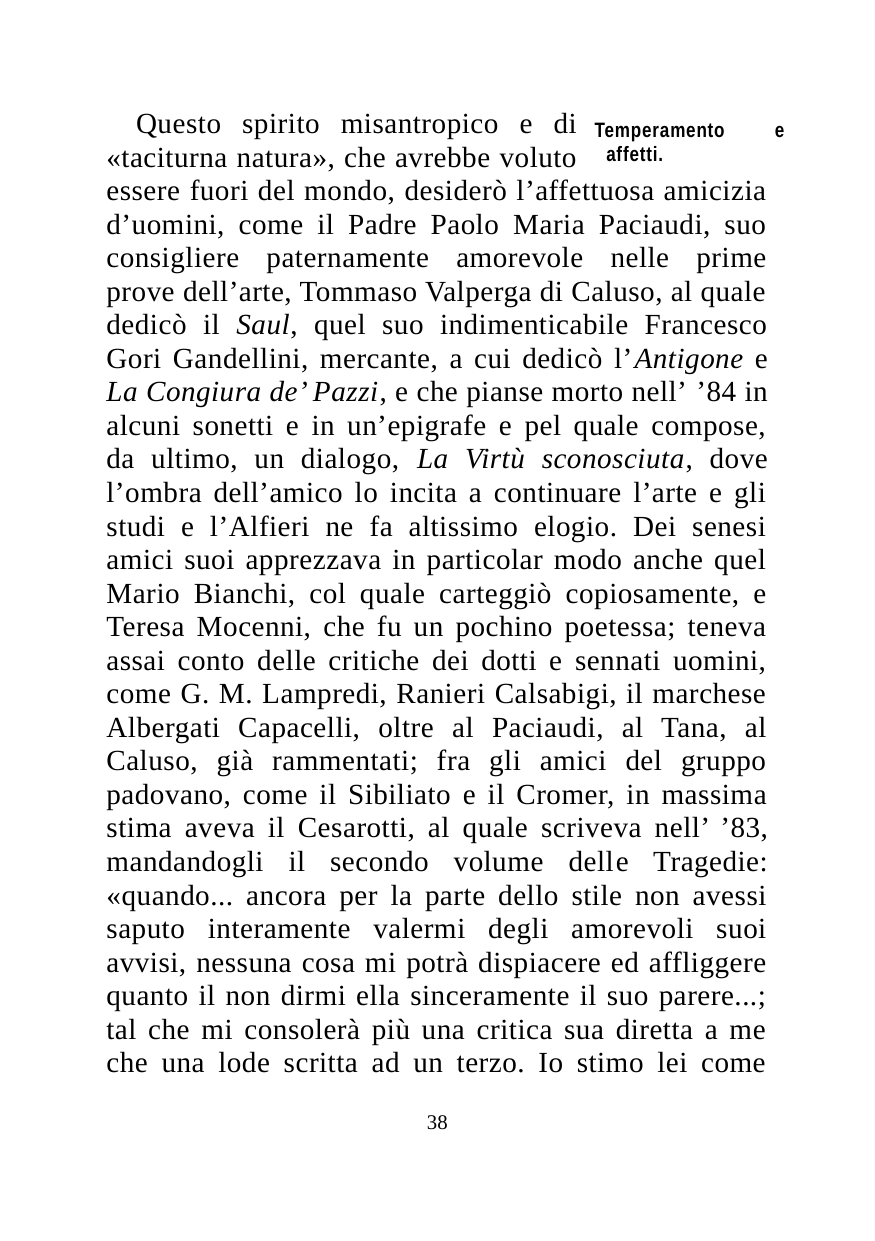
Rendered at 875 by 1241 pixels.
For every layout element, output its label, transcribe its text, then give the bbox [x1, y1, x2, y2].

text Questo spirito misantropico e di «taciturna natura», che avrebbe voluto essere fuori del mondo, desiderò l’affettuosa amicizia d’uomini, come il Padre Paolo Maria Paciaudi, suo consigliere paternamente amorevole nelle prime prove dell’arte, Tommaso Valperga di Caluso, al quale dedicò il Saul, quel suo indimenticabile Francesco Gori Gandellini, mercante, a cui dedicò l’Antigone e La Congiura de’ Pazzi, e che pianse morto nell’ ’84 in alcuni sonetti e in un’epigrafe e pel quale compose, da ultimo, un dialogo, La Virtù sconosciuta, dove l’ombra dell’amico lo incita a continuare l’arte e gli studi e l’Alfieri ne fa altissimo elogio. Dei senesi amici suoi apprezzava in particolar modo anche quel Mario Bianchi, col quale carteggiò copiosamente, e Teresa Mocenni, che fu un pochino poetessa; teneva assai conto delle critiche dei dotti e sennati uomini, come G. M. Lampredi, Ranieri Calsabigi, il marchese Albergati Capacelli, oltre al Paciaudi, al Tana, al Caluso, già rammentati; fra gli amici del gruppo padovano, come il Sibiliato e il Cromer, in massima stima aveva il Cesarotti, al quale scriveva nell’ ’83, mandandogli il secondo volume delle Tragedie: «quando... ancora per la parte dello stile non avessi saputo interamente valermi degli amorevoli suoi avvisi, nessuna cosa mi potrà dispiacere ed affliggere quanto il non dirmi ella sinceramente il suo parere...; tal che mi consolerà più una critica sua diretta a me che una lode scritta ad un terzo. Io stimo lei come [106, 106, 768, 1079]
subtitle Temperamento e affetti. [594, 118, 784, 166]
